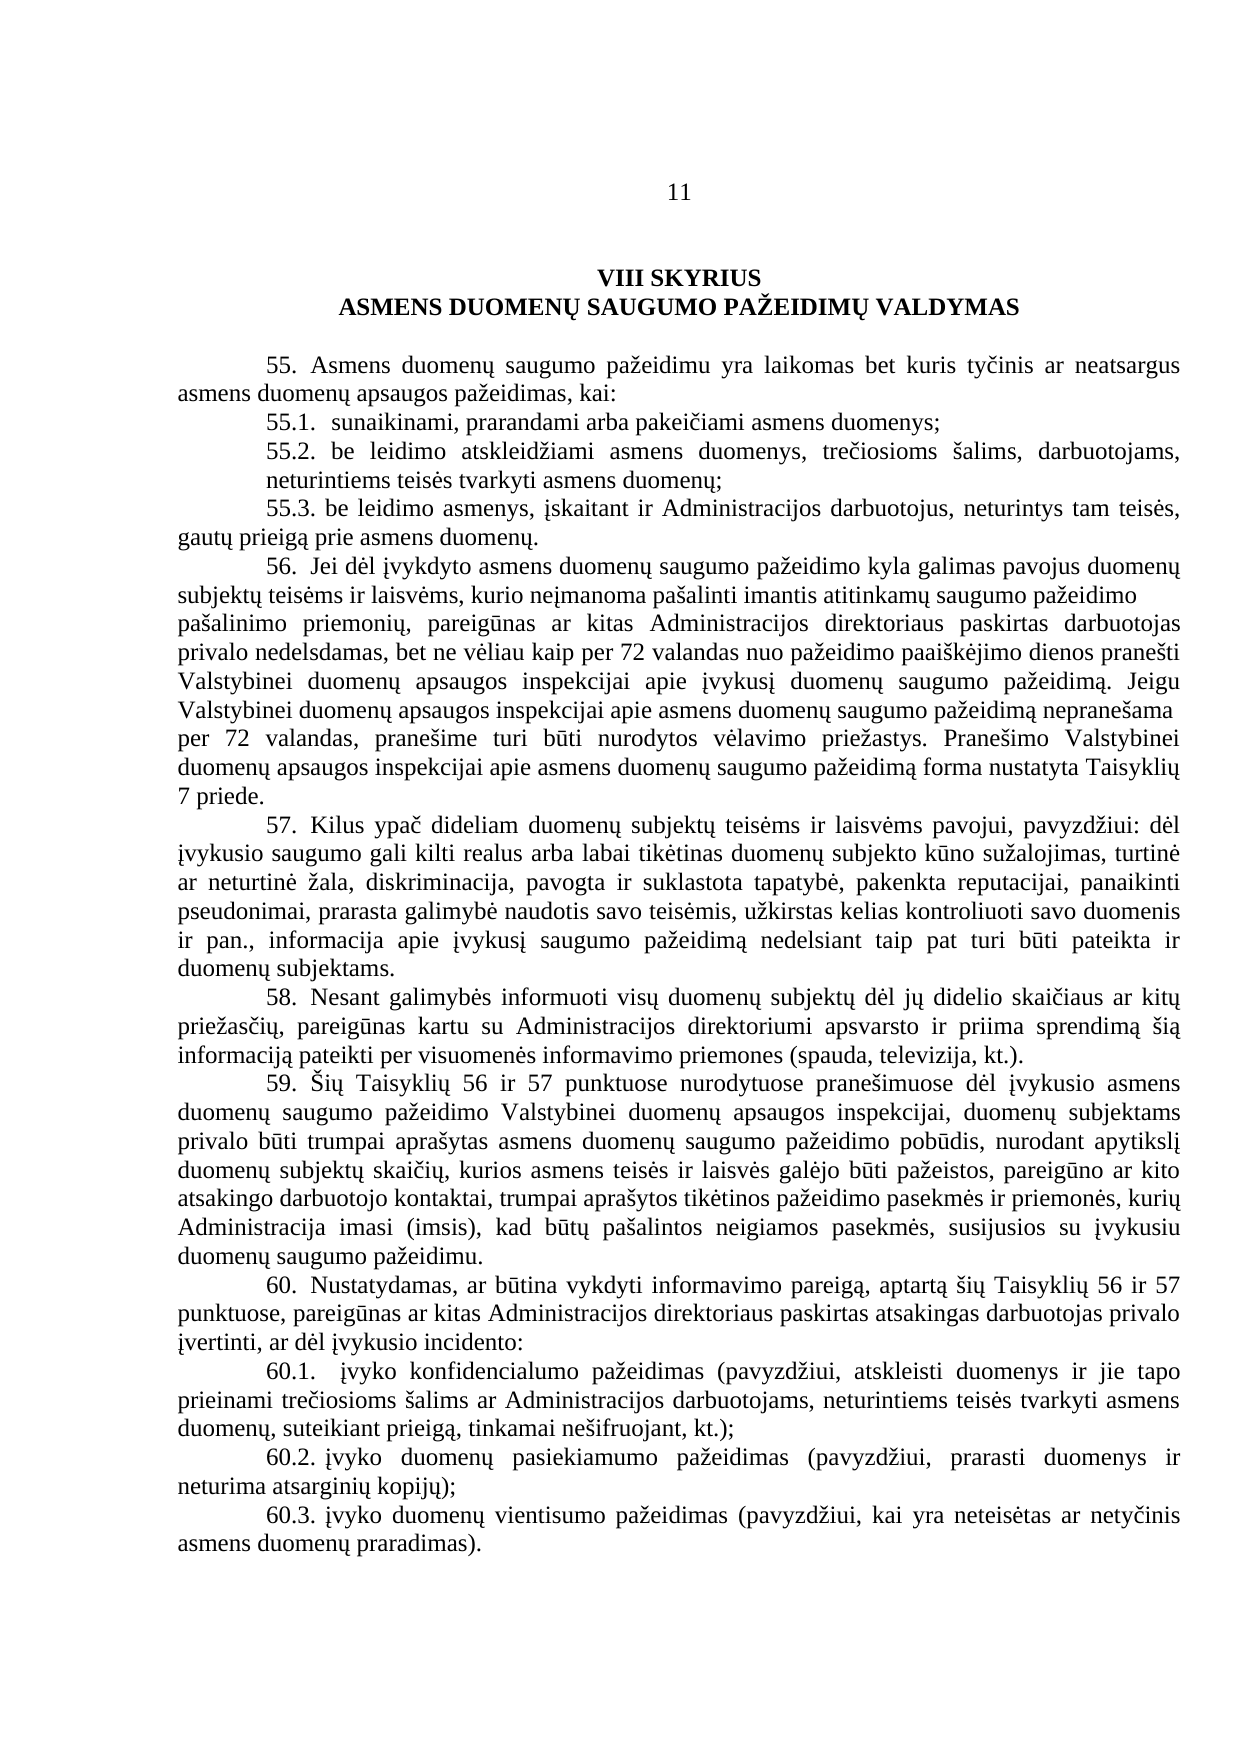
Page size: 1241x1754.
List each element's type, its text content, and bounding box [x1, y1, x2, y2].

text 55.2. be leidimo atskleidžiami asmens duomenys, trečiosioms šalims, darbuotojams, neturintiems teisės tvarkyti asmens duomenų; [266, 436, 1181, 493]
text 60.3. įvyko duomenų vientisumo pažeidimas (pavyzdžiui, kai yra neteisėtas ar netyčinis asmens duomenų praradimas). [177, 1500, 1181, 1557]
text 55. Asmens duomenų saugumo pažeidimu yra laikomas bet kuris tyčinis ar neatsargus asmens duomenų apsaugos pažeidimas, kai: [177, 350, 1181, 407]
text 57. Kilus ypač dideliam duomenų subjektų teisėms ir laisvėms pavojui, pavyzdžiui: dėl įvykusio saugumo gali kilti realus arba labai tikėtinas duomenų subjekto kūno sužalojimas, turtinė ar neturtinė žala, diskriminacija, pavogta ir suklastota tapatybė, pakenkta reputacijai, panaikinti pseudonimai, prarasta galimybė naudotis savo teisėmis, užkirstas kelias kontroliuoti savo duomenis ir pan., informacija apie įvykusį saugumo pažeidimą nedelsiant taip pat turi būti pateikta ir duomenų subjektams. [177, 810, 1181, 982]
text 55.3. be leidimo asmenys, įskaitant ir Administracijos darbuotojus, neturintys tam teisės, gautų prieigą prie asmens duomenų. [177, 493, 1181, 551]
text 58. Nesant galimybės informuoti visų duomenų subjektų dėl jų didelio skaičiaus ar kitų priežasčių, pareigūnas kartu su Administracijos direktoriumi apsvarsto ir priima sprendimą šią informaciją pateikti per visuomenės informavimo priemones (spauda, televizija, kt.). [177, 982, 1181, 1068]
text 60.2. įvyko duomenų pasiekiamumo pažeidimas (pavyzdžiui, prarasti duomenys ir neturima atsarginių kopijų); [177, 1442, 1181, 1500]
text 55.1. sunaikinami, prarandami arba pakeičiami asmens duomenys; [266, 407, 1181, 436]
text 60.1. įvyko konfidencialumo pažeidimas (pavyzdžiui, atskleisti duomenys ir jie tapo prieinami trečiosioms šalims ar Administracijos darbuotojams, neturintiems teisės tvarkyti asmens duomenų, suteikiant prieigą, tinkamai nešifruojant, kt.); [177, 1356, 1181, 1442]
text 60. Nustatydamas, ar būtina vykdyti informavimo pareigą, aptartą šių Taisyklių 56 ir 57 punktuose, pareigūnas ar kitas Administracijos direktoriaus paskirtas atsakingas darbuotojas privalo įvertinti, ar dėl įvykusio incidento: [177, 1270, 1181, 1356]
text ASMENS DUOMENŲ SAUGUMO PAŽEIDIMŲ VALDYMAS [177, 292, 1181, 321]
text 56. Jei dėl įvykdyto asmens duomenų saugumo pažeidimo kyla galimas pavojus duomenų subjektų teisėms ir laisvėms, kurio neįmanoma pašalinti imantis atitinkamų saugumo pažeidimo [177, 551, 1181, 608]
text pašalinimo priemonių, pareigūnas ar kitas Administracijos direktoriaus paskirtas darbuotojas privalo nedelsdamas, bet ne vėliau kaip per 72 valandas nuo pažeidimo paaiškėjimo dienos pranešti Valstybinei duomenų apsaugos inspekcijai apie įvykusį duomenų saugumo pažeidimą. Jeigu Valstybinei duomenų apsaugos inspekcijai apie asmens duomenų saugumo pažeidimą nepranešama [177, 608, 1181, 723]
text 59. Šių Taisyklių 56 ir 57 punktuose nurodytuose pranešimuose dėl įvykusio asmens duomenų saugumo pažeidimo Valstybinei duomenų apsaugos inspekcijai, duomenų subjektams privalo būti trumpai aprašytas asmens duomenų saugumo pažeidimo pobūdis, nurodant apytikslį duomenų subjektų skaičių, kurios asmens teisės ir laisvės galėjo būti pažeistos, pareigūno ar kito atsakingo darbuotojo kontaktai, trumpai aprašytos tikėtinos pažeidimo pasekmės ir priemonės, kurių Administracija imasi (imsis), kad būtų pašalintos neigiamos pasekmės, susijusios su įvykusiu duomenų saugumo pažeidimu. [177, 1068, 1181, 1270]
text per 72 valandas, pranešime turi būti nurodytos vėlavimo priežastys. Pranešimo Valstybinei duomenų apsaugos inspekcijai apie asmens duomenų saugumo pažeidimą forma nustatyta Taisyklių 7 priede. [177, 723, 1181, 810]
text VIII SKYRIUS [177, 263, 1181, 292]
